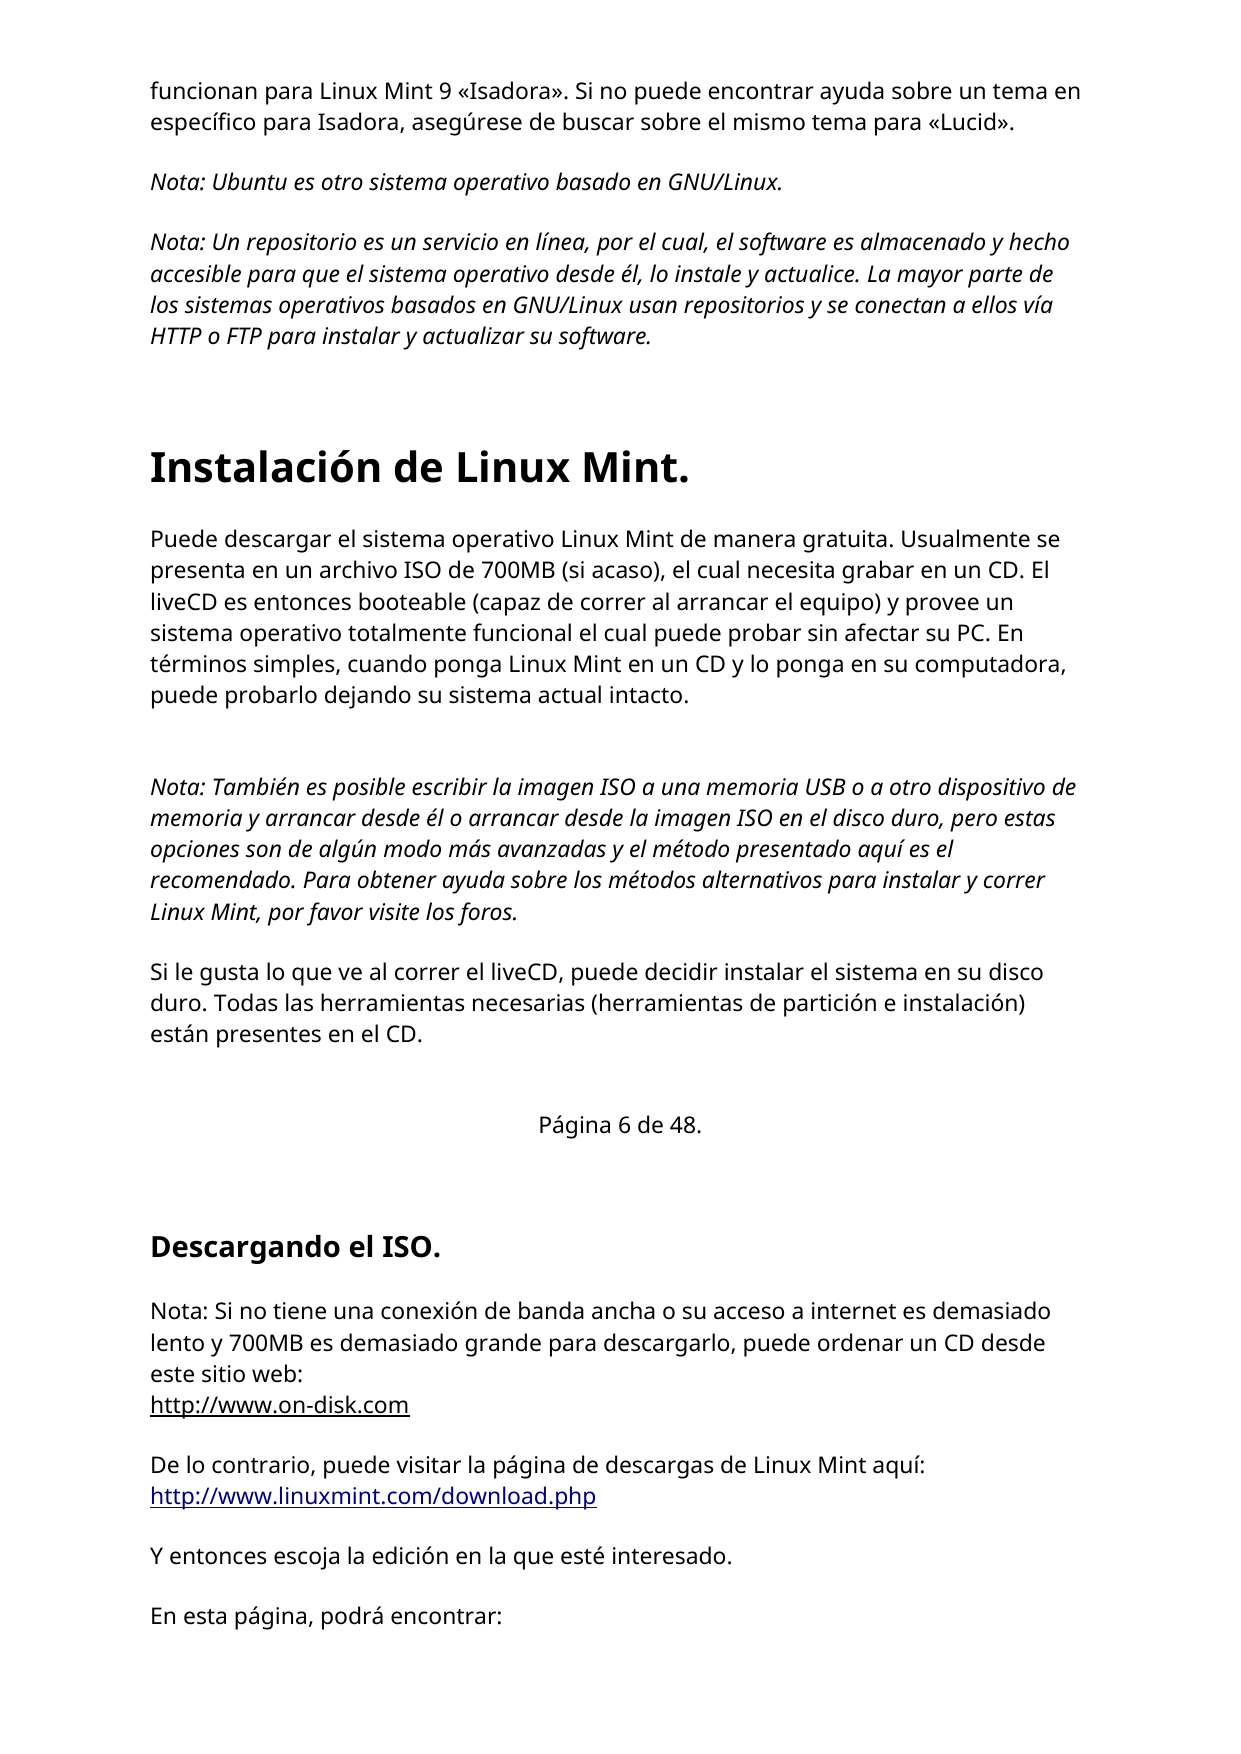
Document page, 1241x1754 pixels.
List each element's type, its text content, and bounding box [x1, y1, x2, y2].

text Página 6 de 48. [150, 1109, 1090, 1141]
text Si le gusta lo que ve al correr el liveCD, puede decidir instalar el sistema en su disco duro. Todas las herramientas necesarias (herramientas de partición e instalación) están presentes en el CD. [150, 956, 1090, 1049]
text Descargando el ISO. [150, 1227, 1090, 1266]
text Nota: Si no tiene una conexión de banda ancha o su acceso a internet es demasiado lento y 700MB es demasiado grande para descargarlo, puede ordenar un CD desde este sitio web: [150, 1295, 1090, 1389]
text Y entonces escoja la edición en la que esté interesado. [150, 1540, 1090, 1571]
text funcionan para Linux Mint 9 «Isadora». Si no puede encontrar ayuda sobre un tema en específico para Isadora, asegúrese de buscar sobre el mismo tema para «Lucid». [150, 75, 1090, 137]
text Nota: También es posible escribir la imagen ISO a una memoria USB o a otro dispositivo de memoria y arrancar desde él o arrancar desde la imagen ISO en el disco duro, pero estas opciones son de algún modo más avanzadas y el método presentado aquí es el recomendado. Para obtener ayuda sobre los métodos alternativos para instalar y correr Linux Mint, por favor visite los foros. [150, 771, 1090, 927]
text http://www.linuxmint.com/download.php [150, 1480, 1090, 1511]
text En esta página, podrá encontrar: [150, 1600, 1090, 1631]
text De lo contrario, puede visitar la página de descargas de Linux Mint aquí: [150, 1449, 1090, 1480]
text Nota: Ubuntu es otro sistema operativo basado en GNU/Linux. [150, 166, 1090, 197]
text Puede descargar el sistema operativo Linux Mint de manera gratuita. Usualmente se presenta en un archivo ISO de 700MB (si acaso), el cual necesita grabar en un CD. El liveCD es entonces booteable (capaz de correr al arrancar el equipo) y provee un sistema operativo totalmente funcional el cual puede probar sin afectar su PC. En términos simples, cuando ponga Linux Mint en un CD y lo ponga en su computadora, puede probarlo dejando su sistema actual intacto. [150, 523, 1090, 711]
text Nota: Un repositorio es un servicio en línea, por el cual, el software es almacenado y hecho accesible para que el sistema operativo desde él, lo instale y actualice. La mayor parte de los sistemas operativos basados en GNU/Linux usan repositorios y se conectan a ellos vía HTTP o FTP para instalar y actualizar su software. [150, 226, 1090, 351]
text http://www.on-disk.com [150, 1389, 1090, 1420]
text Instalación de Linux Mint. [150, 437, 1090, 494]
